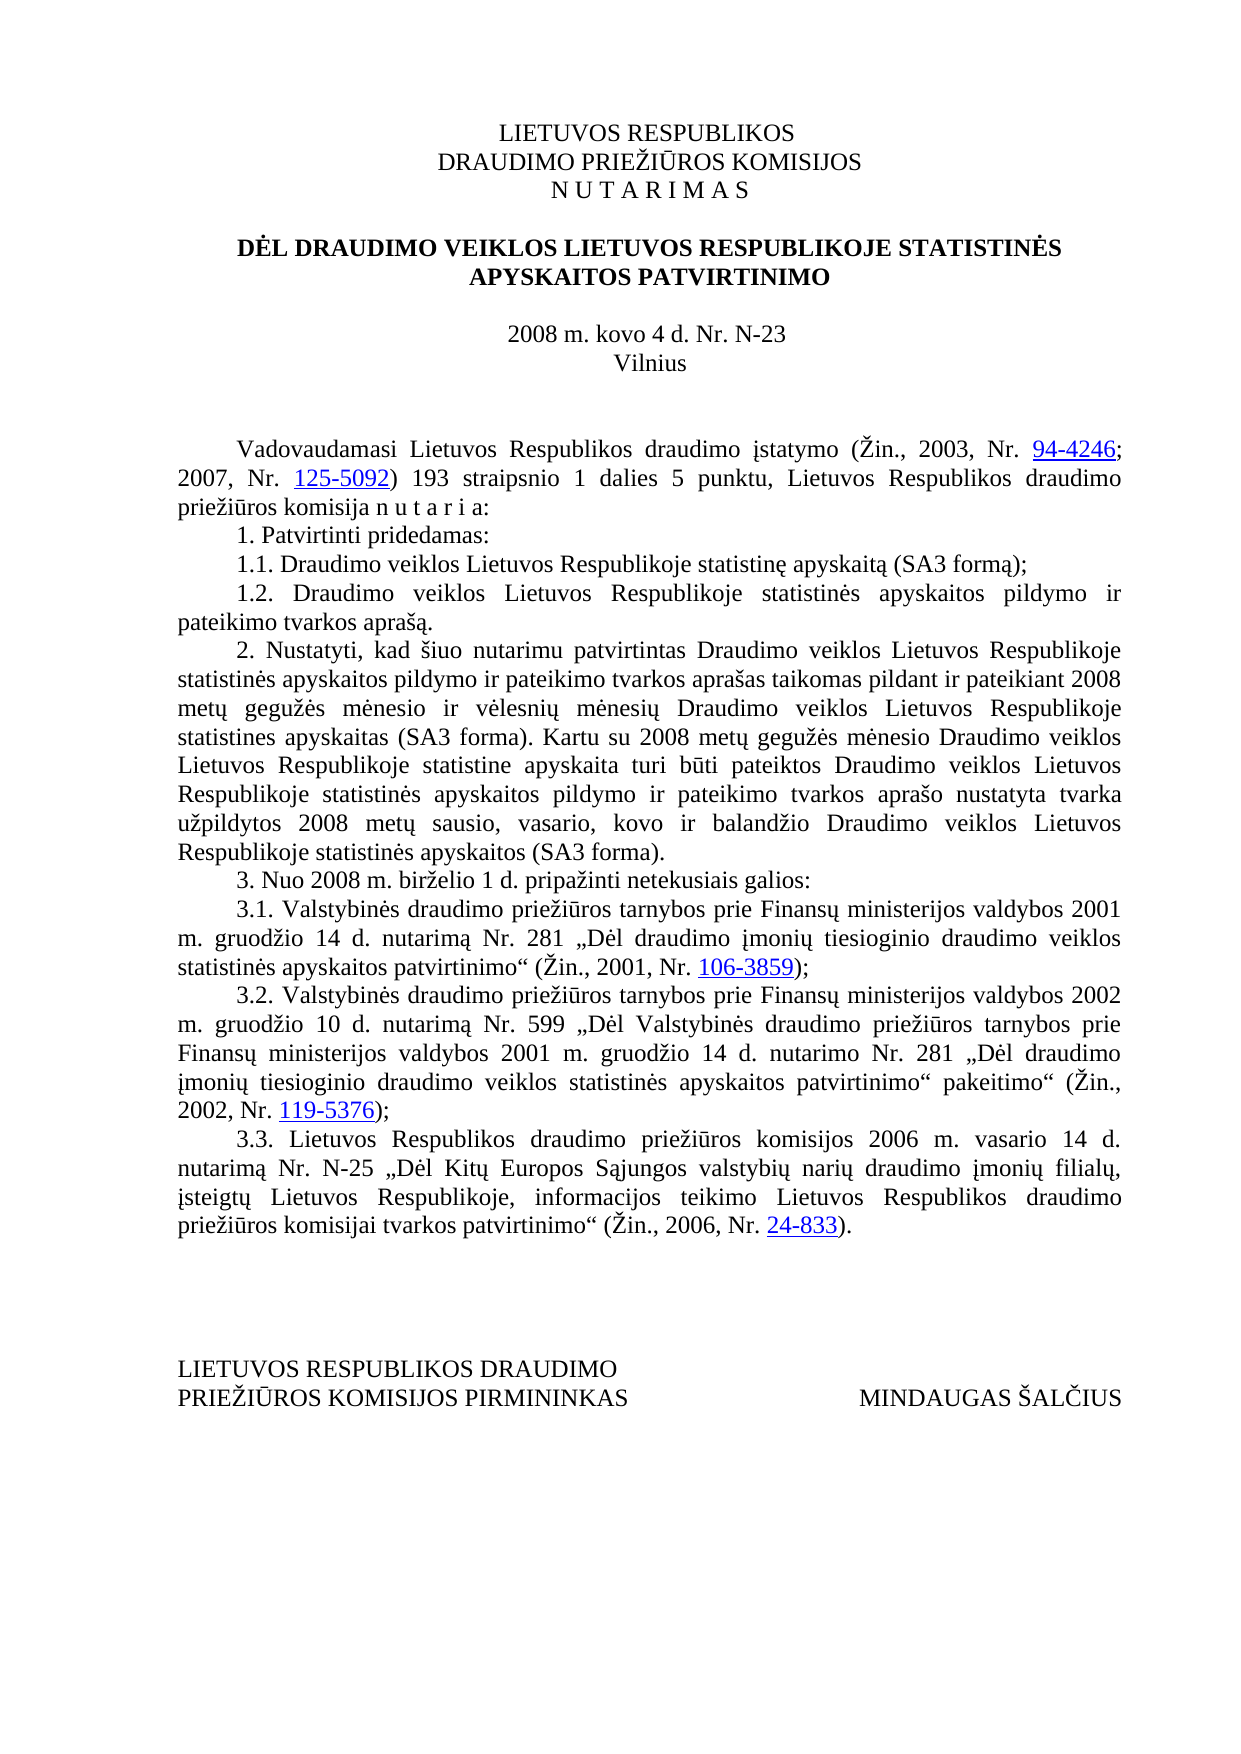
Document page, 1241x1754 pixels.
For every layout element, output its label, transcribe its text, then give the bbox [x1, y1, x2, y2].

text 2. Nustatyti, kad šiuo nutarimu patvirtintas Draudimo veiklos Lietuvos Respublikoje statistinės apyskaitos pildymo ir pateikimo tvarkos aprašas taikomas pildant ir pateikiant 2008 metų gegužės mėnesio ir vėlesnių mėnesių Draudimo veiklos Lietuvos Respublikoje statistines apyskaitas (SA3 forma). Kartu su 2008 metų gegužės mėnesio Draudimo veiklos Lietuvos Respublikoje statistine apyskaita turi būti pateiktos Draudimo veiklos Lietuvos Respublikoje statistinės apyskaitos pildymo ir pateikimo tvarkos aprašo nustatyta tvarka užpildytos 2008 metų sausio, vasario, kovo ir balandžio Draudimo veiklos Lietuvos Respublikoje statistinės apyskaitos (SA3 forma). [177, 636, 1122, 866]
text 3.3. Lietuvos Respublikos draudimo priežiūros komisijos 2006 m. vasario 14 d. nutarimą Nr. N-25 „Dėl Kitų Europos Sąjungos valstybių narių draudimo įmonių filialų, įsteigtų Lietuvos Respublikoje, informacijos teikimo Lietuvos Respublikos draudimo priežiūros komisijai tvarkos patvirtinimo“ (Žin., 2006, Nr. 24-833). [177, 1124, 1122, 1239]
text NUTARIMAS [177, 176, 1122, 204]
text 1. Patvirtinti pridedamas: [177, 521, 1122, 549]
text LIETUVOS RESPUBLIKOS DRAUDIMO [177, 1354, 1122, 1383]
text 2008 m. kovo 4 d. Nr. N-23 [177, 319, 1122, 348]
text 1.2. Draudimo veiklos Lietuvos Respublikoje statistinės apyskaitos pildymo ir pateikimo tvarkos aprašą. [177, 578, 1122, 636]
text PRIEŽIŪROS KOMISIJOS PIRMININKAS MINDAUGAS ŠALČIUS [177, 1383, 1122, 1412]
text Vilnius [177, 348, 1122, 377]
text LIETUVOS RESPUBLIKOS DRAUDIMO PRIEŽIŪROS KOMISIJOS [177, 118, 1122, 176]
text 3.2. Valstybinės draudimo priežiūros tarnybos prie Finansų ministerijos valdybos 2002 m. gruodžio 10 d. nutarimą Nr. 599 „Dėl Valstybinės draudimo priežiūros tarnybos prie Finansų ministerijos valdybos 2001 m. gruodžio 14 d. nutarimo Nr. 281 „Dėl draudimo įmonių tiesioginio draudimo veiklos statistinės apyskaitos patvirtinimo“ pakeitimo“ (Žin., 2002, Nr. 119-5376); [177, 981, 1122, 1124]
text DĖL DRAUDIMO VEIKLOS LIETUVOS RESPUBLIKOJE STATISTINĖS APYSKAITOS PATVIRTINIMO [177, 233, 1122, 291]
text 1.1. Draudimo veiklos Lietuvos Respublikoje statistinę apyskaitą (SA3 formą); [177, 549, 1122, 578]
text 3.1. Valstybinės draudimo priežiūros tarnybos prie Finansų ministerijos valdybos 2001 m. gruodžio 14 d. nutarimą Nr. 281 „Dėl draudimo įmonių tiesioginio draudimo veiklos statistinės apyskaitos patvirtinimo“ (Žin., 2001, Nr. 106-3859); [177, 894, 1122, 981]
text 3. Nuo 2008 m. birželio 1 d. pripažinti netekusiais galios: [177, 866, 1122, 894]
text Vadovaudamasi Lietuvos Respublikos draudimo įstatymo (Žin., 2003, Nr. 94-4246; 2007, Nr. 125-5092) 193 straipsnio 1 dalies 5 punktu, Lietuvos Respublikos draudimo priežiūros komisija nutaria: [177, 434, 1122, 521]
